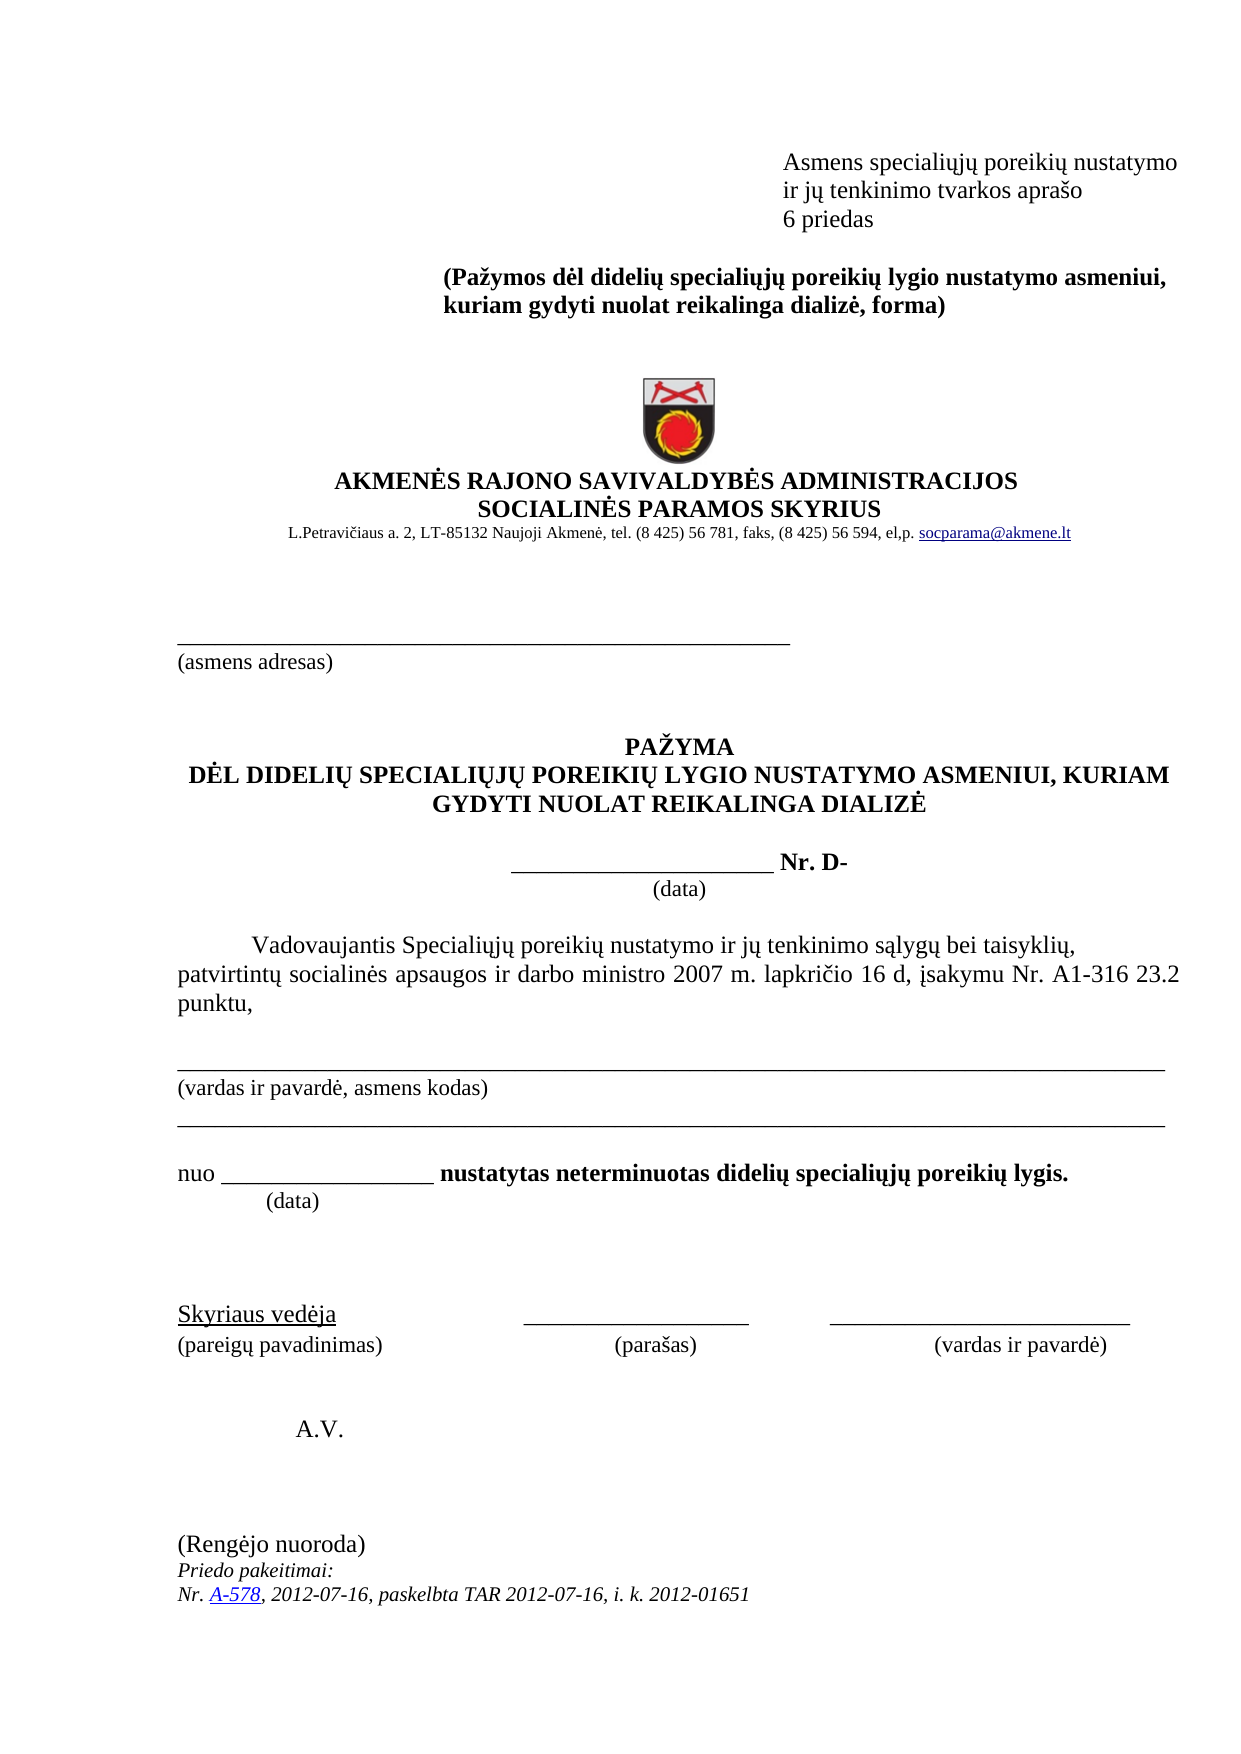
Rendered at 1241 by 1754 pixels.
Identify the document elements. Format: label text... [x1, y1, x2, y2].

text 6 priedas [177, 204, 1181, 233]
text (pareigų pavadinimas) (parašas) (vardas ir pavardė) [177, 1331, 1181, 1357]
text (Pažymos dėl didelių specialiųjų poreikių lygio nustatymo asmeniui, kuriam gydyti nuolat reikalinga dializė, forma) [443, 262, 1181, 319]
text (vardas ir pavardė, asmens kodas) [177, 1074, 1181, 1101]
text (asmens adresas) [177, 648, 1181, 674]
text A.V. [177, 1414, 1181, 1443]
text L.Petravičiaus a. 2, LT-85132 Naujoji Akmenė, tel. (8 425) 56 781, faks, (8 425) 56 594, el,p. socparama@akmene.lt [177, 523, 1181, 542]
text patvirtintų socialinės apsaugos ir darbo ministro 2007 m. lapkričio 16 d, įsakymu Nr. A1-316 23.2 punktu, [177, 959, 1181, 1017]
text (data) [177, 876, 1181, 902]
text _______________________________________________________________________________ [177, 1101, 1181, 1129]
text AKMENĖS RAJONO SAVIVALDYBĖS ADMINISTRACIJOS [177, 466, 1181, 494]
text Priedo pakeitimai: [177, 1558, 1181, 1582]
text ir jų tenkinimo tvarkos aprašo [177, 176, 1181, 204]
text nuo _________________ nustatytas neterminuotas didelių specialiųjų poreikių lygis. [177, 1158, 1181, 1187]
text (data) [177, 1187, 1181, 1213]
text PAŽYMA [177, 732, 1181, 761]
text Vadovaujantis Specialiųjų poreikių nustatymo ir jų tenkinimo sąlygų bei taisyklių, [177, 931, 1181, 959]
text SOCIALINĖS PARAMOS SKYRIUS [177, 494, 1181, 523]
text Nr. A-578, 2012-07-16, paskelbta TAR 2012-07-16, i. k. 2012-01651 [177, 1582, 1181, 1606]
text _____________________ Nr. D- [177, 847, 1181, 876]
text _________________________________________________ [177, 619, 1181, 648]
text DĖL DIDELIŲ SPECIALIŲJŲ POREIKIŲ LYGIO NUSTATYMO ASMENIUI, KURIAM GYDYTI NUOLAT REIKALINGA DIALIZĖ [177, 761, 1181, 818]
text Asmens specialiųjų poreikių nustatymo [177, 147, 1181, 176]
text _______________________________________________________________________________ [177, 1046, 1181, 1074]
text (Rengėjo nuoroda) [177, 1529, 1181, 1558]
text Skyriaus vedėja __________________ ________________________ [177, 1299, 1181, 1328]
